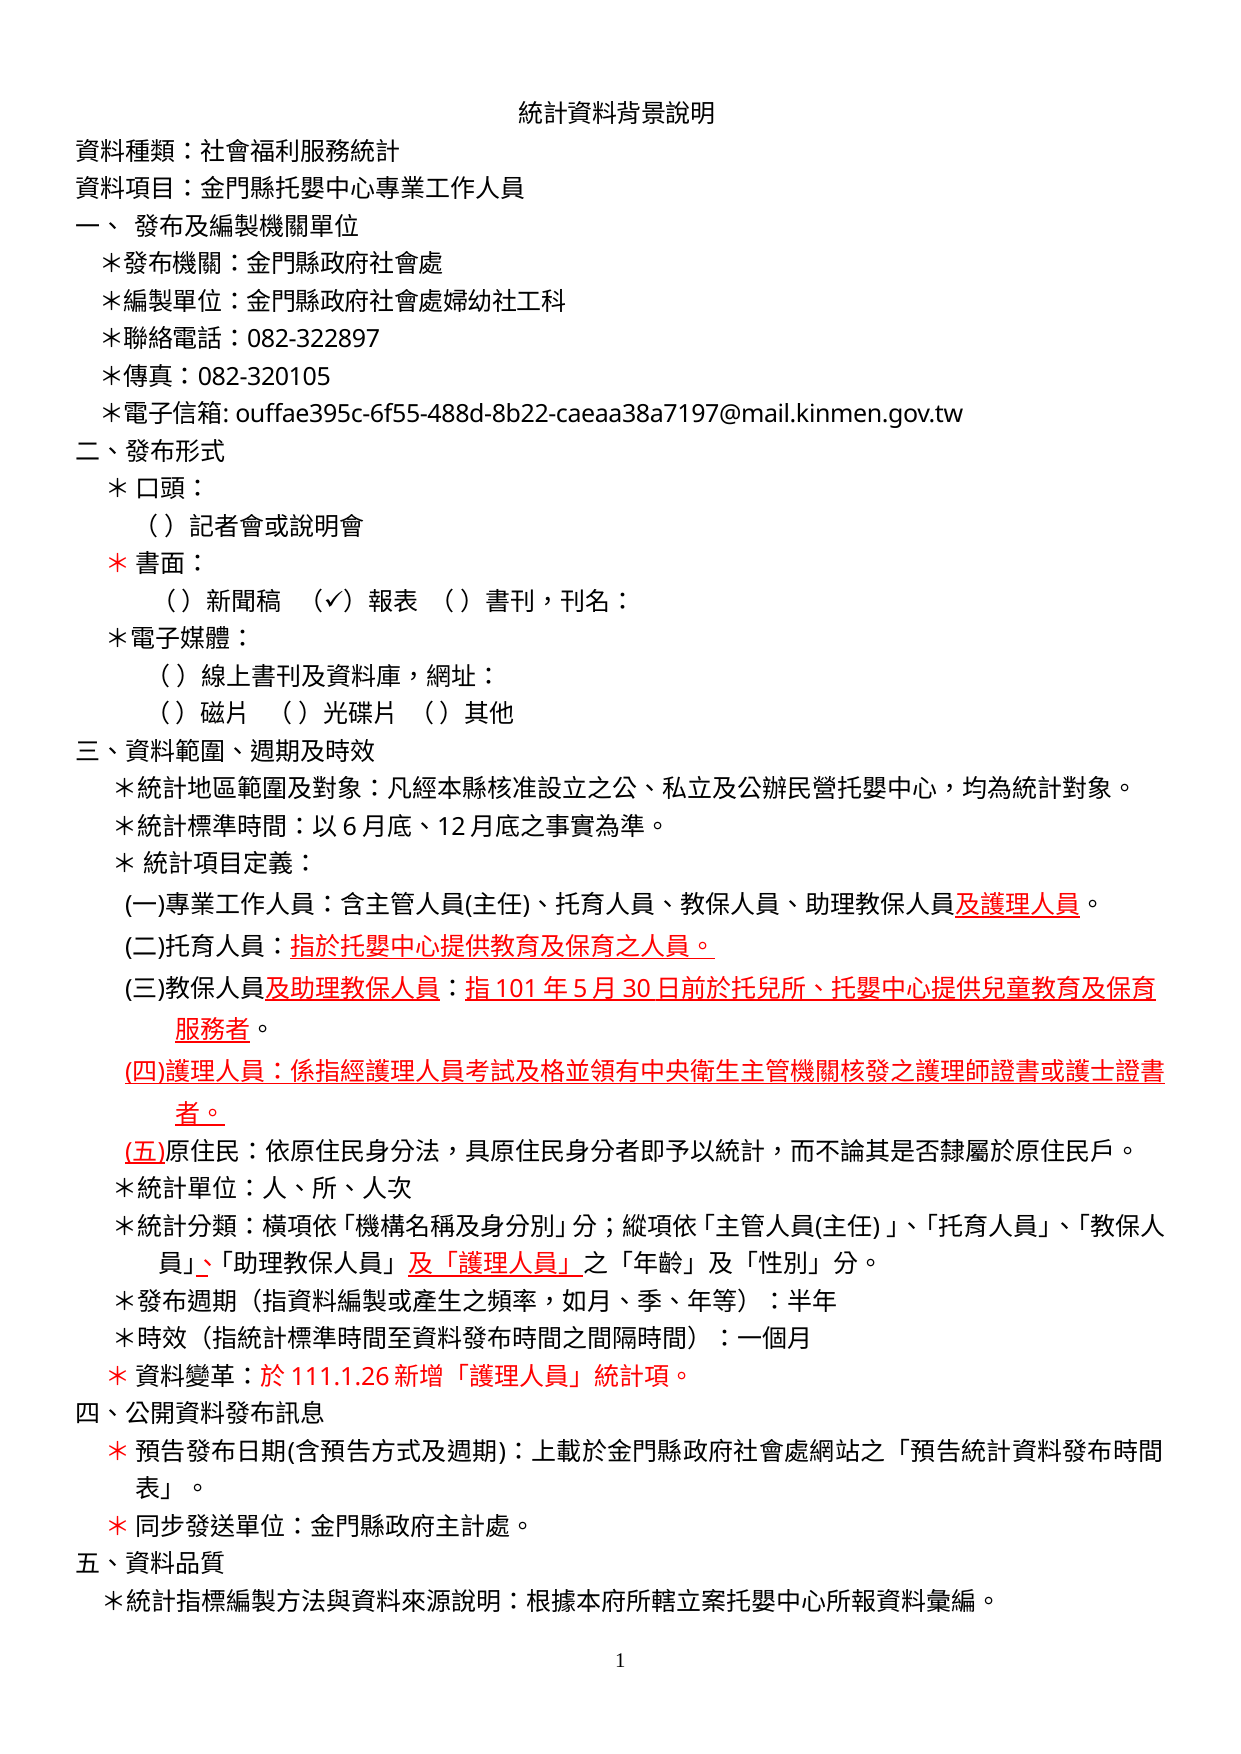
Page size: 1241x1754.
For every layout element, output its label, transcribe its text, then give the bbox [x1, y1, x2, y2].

text 統計資料背景說明 [75, 93, 1165, 131]
text ＊統計單位：人、所、人次 [112, 1168, 1165, 1206]
list 資料變革：於111.1.26新增「護理人員」統計項。 [106, 1356, 1165, 1393]
text ＊發布機關：金門縣政府社會處 [99, 243, 1165, 281]
text (五)原住民：依原住民身分法，具原住民身分者即予以統計，而不論其是否隸屬於原住民戶。 [125, 1131, 1165, 1168]
text ＊傳真：082-320105 [99, 356, 1165, 393]
text 二、發布形式 [75, 431, 1165, 468]
text 資料項目：金門縣托嬰中心專業工作人員 [75, 168, 1165, 206]
text ＊聯絡電話：082-322897 [99, 318, 1165, 356]
text （ ）新聞稿 （P）報表 （ ）書刊，刊名： [106, 581, 1165, 618]
text ＊統計標準時間：以6月底、12月底之事實為準。 [112, 806, 1165, 843]
text (二)托育人員：指於托嬰中心提供教育及保育之人員。 [125, 922, 1165, 964]
list 統計項目定義： [112, 843, 1165, 881]
text (四)護理人員：係指經護理人員考試及格並領有中央衛生主管機關核發之護理師證書或護士證書 [125, 1047, 1165, 1083]
list 發布及編製機關單位 [75, 206, 1165, 243]
text 者。 [125, 1084, 1165, 1131]
list 同步發送單位：金門縣政府主計處。 [106, 1506, 1165, 1543]
text ＊發布週期（指資料編製或產生之頻率，如月、季、年等）：半年 [112, 1281, 1165, 1318]
text ＊統計分類：橫項依「機構名稱及身分別」分；縱項依「主管人員(主任) 」、「托育人員」、「教保人員」、「助理教保人員」及「護理人員」之「年齡」及「性別」分。 [112, 1206, 1165, 1281]
text 五、資料品質 [75, 1543, 1165, 1581]
text 四、公開資料發布訊息 [75, 1393, 1165, 1431]
text （ ）線上書刊及資料庫，網址： [145, 656, 1199, 693]
text (三)教保人員及助理教保人員：指101年5月30日前於托兒所、托嬰中心提供兒童教育及保育服務者。 [125, 964, 1165, 1047]
text ＊統計指標編製方法與資料來源說明：根據本府所轄立案托嬰中心所報資料彙編。 [101, 1581, 1165, 1618]
text (一)專業工作人員：含主管人員(主任)、托育人員、教保人員、助理教保人員及護理人員。 [125, 881, 1165, 922]
text ＊時效（指統計標準時間至資料發布時間之間隔時間）：一個月 [112, 1318, 1165, 1356]
text ＊統計地區範圍及對象：凡經本縣核准設立之公、私立及公辦民營托嬰中心，均為統計對象。 [112, 768, 1165, 806]
text 三、資料範圍、週期及時效 [75, 731, 1165, 768]
text （ ）磁片 （ ）光碟片 （ ）其他 [145, 693, 1199, 731]
list 書面： [106, 543, 1165, 581]
list 口頭： [106, 468, 1165, 506]
text ＊電子媒體： [106, 618, 1165, 656]
list 預告發布日期(含預告方式及週期)：上載於金門縣政府社會處網站之「預告統計資料發布時間表」。 [106, 1431, 1165, 1506]
text （ ）記者會或說明會 [75, 506, 1165, 543]
text 資料種類：社會福利服務統計 [75, 131, 1165, 168]
text ＊編製單位：金門縣政府社會處婦幼社工科 [99, 281, 1165, 318]
text ＊電子信箱: ouffae395c-6f55-488d-8b22-caeaa38a7197@mail.kinmen.gov.tw [99, 393, 1165, 431]
